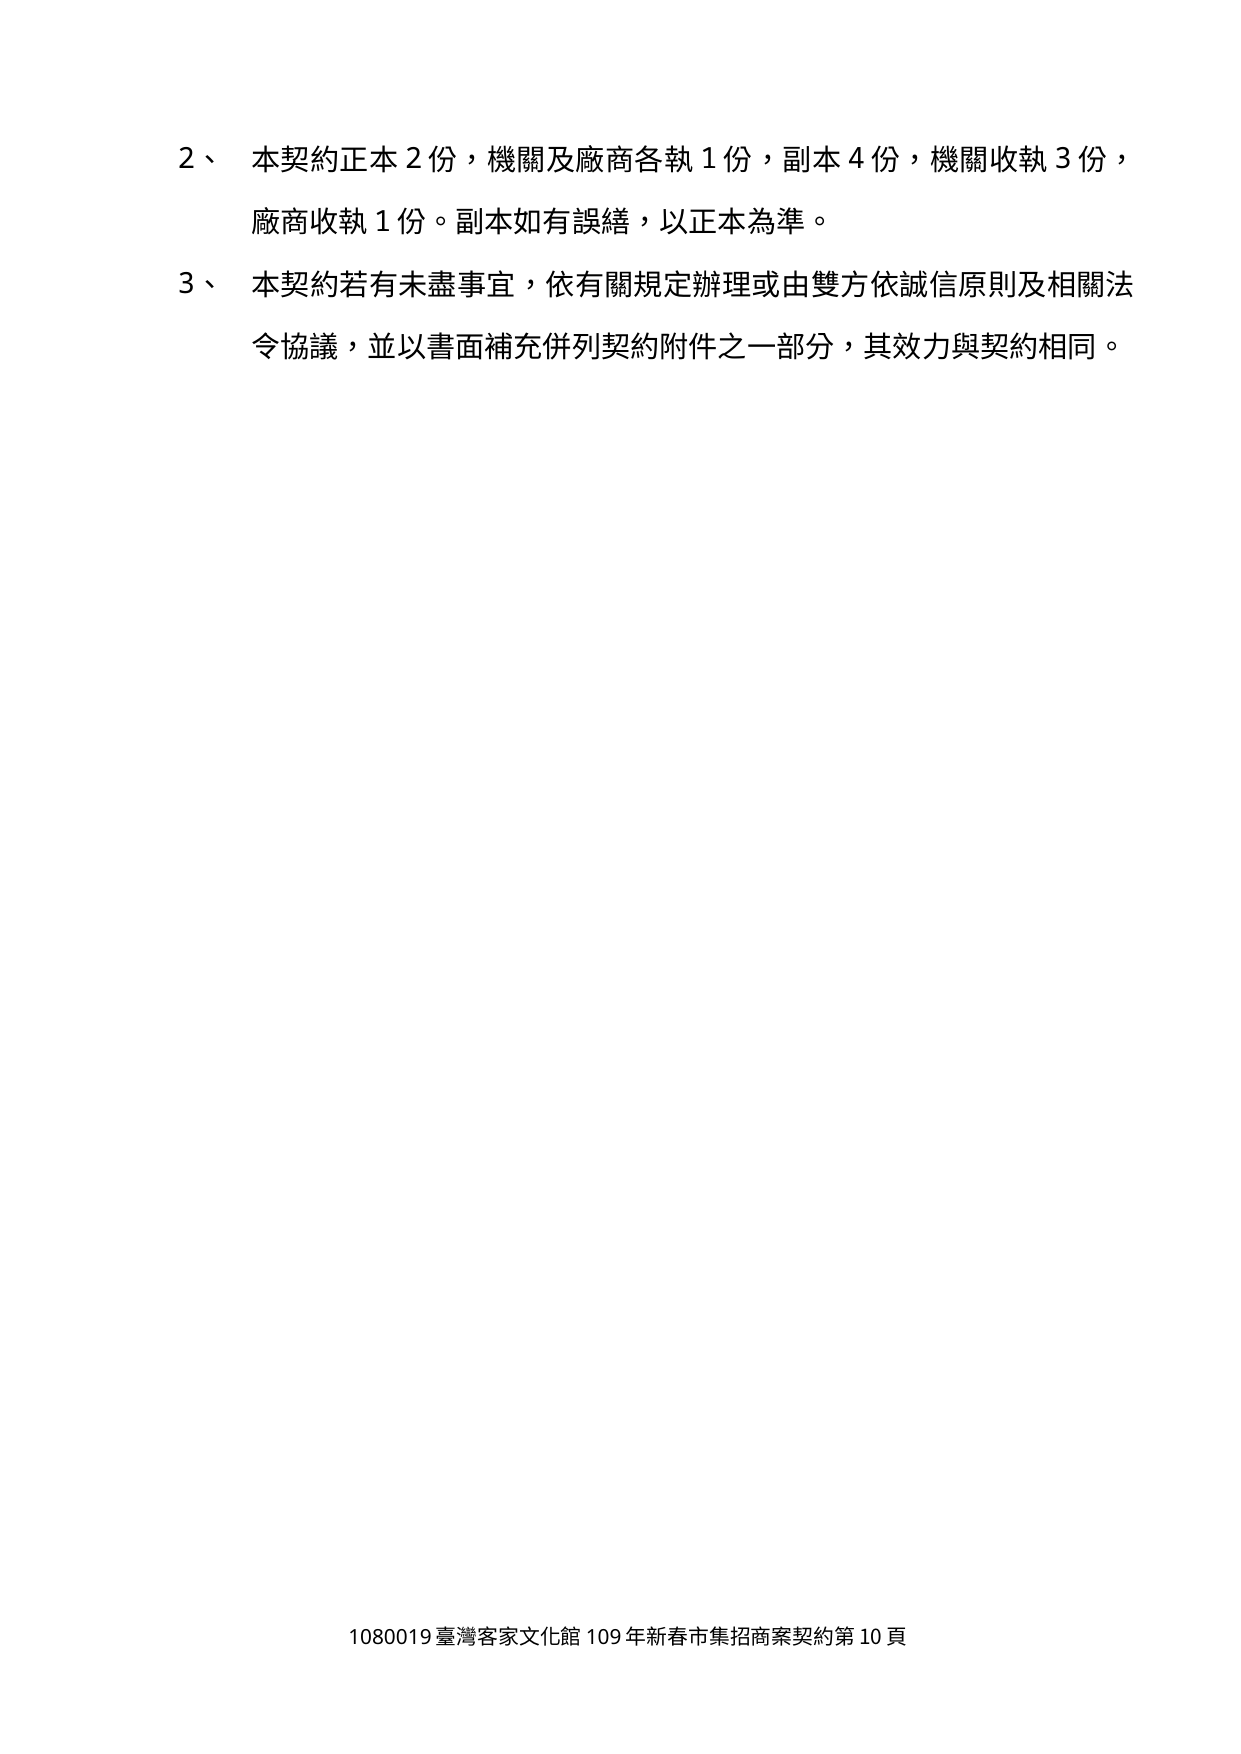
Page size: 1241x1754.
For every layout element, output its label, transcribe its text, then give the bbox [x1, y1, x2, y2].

list 本契約若有未盡事宜，依有關規定辦理或由雙方依誠信原則及相關法令協議，並以書面補充併列契約附件之一部分，其效力與契約相同。 [177, 241, 1137, 366]
list 本契約正本2份，機關及廠商各執1份，副本4份，機關收執3份，廠商收執1份。副本如有誤繕，以正本為準。 [177, 116, 1137, 241]
